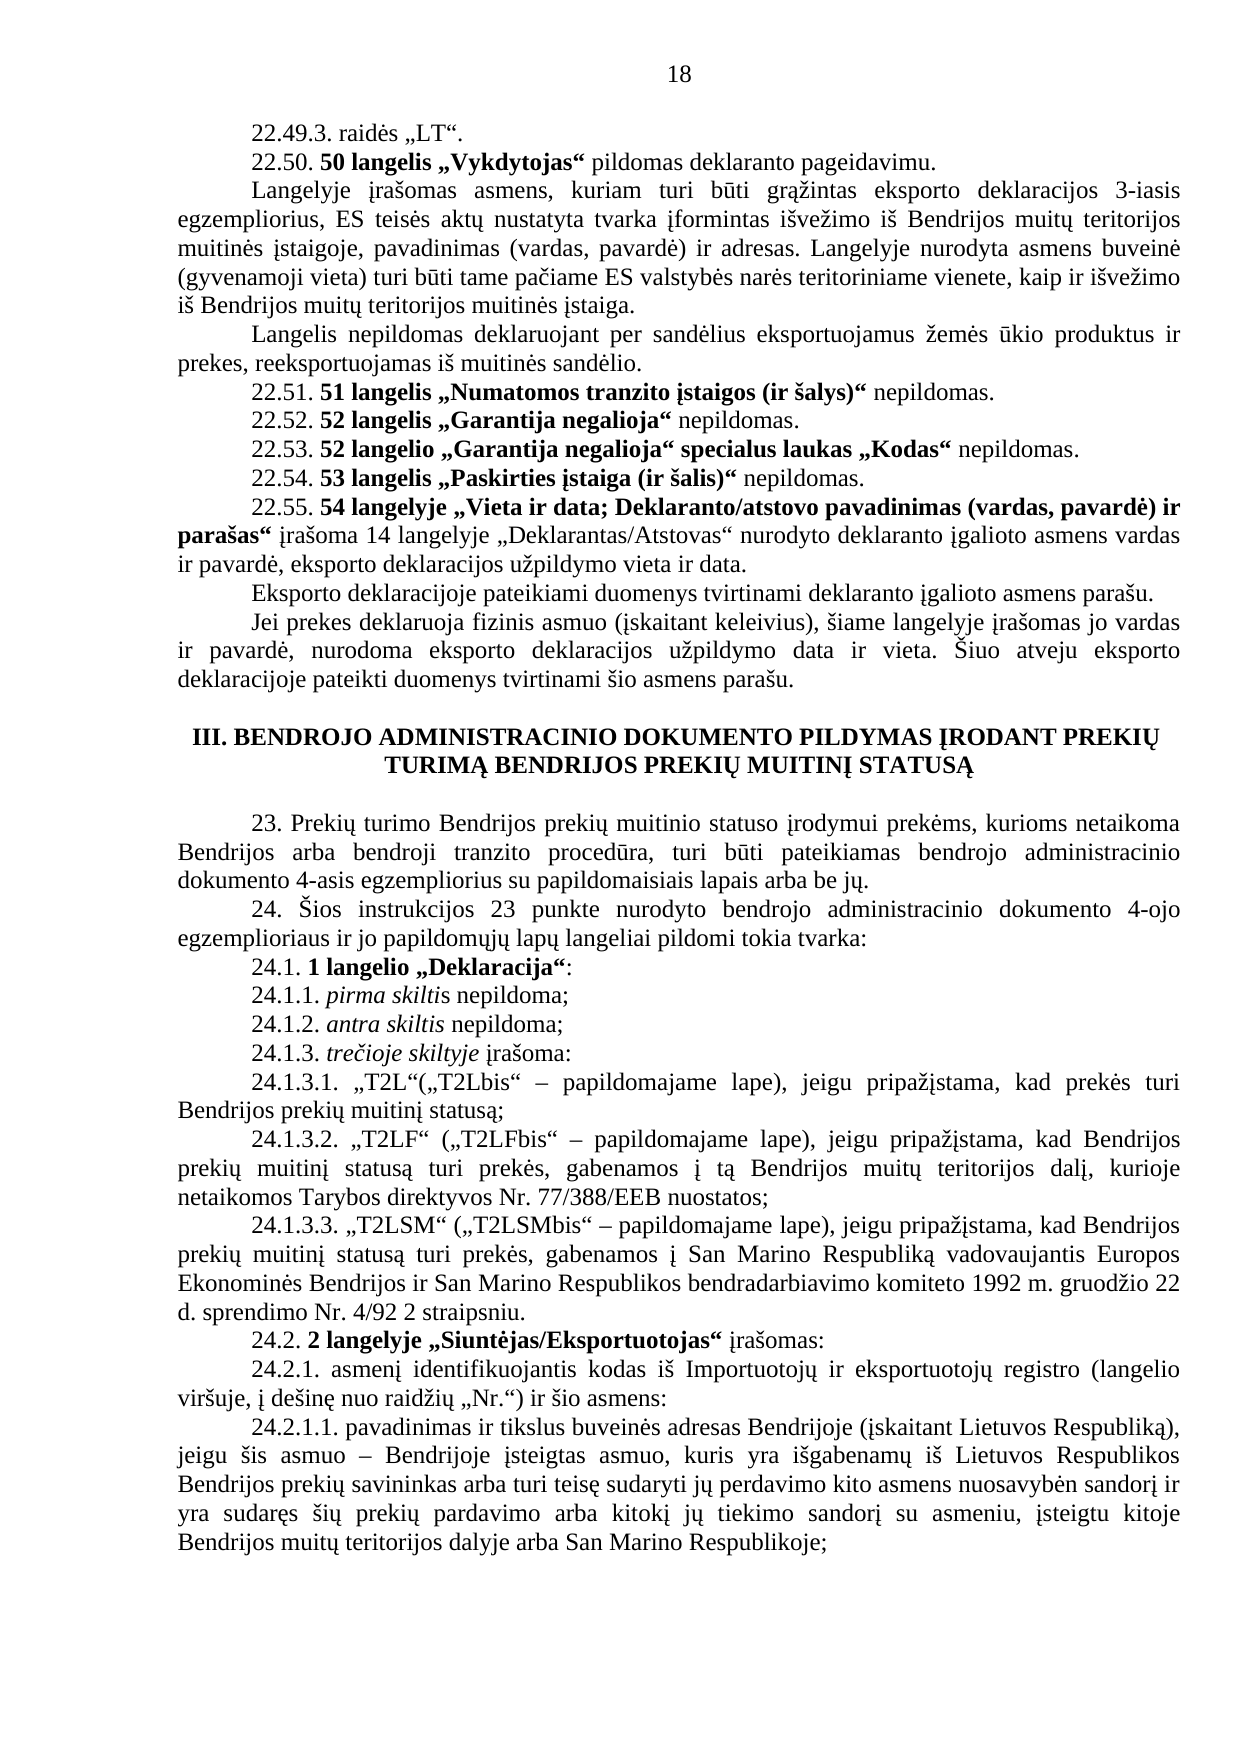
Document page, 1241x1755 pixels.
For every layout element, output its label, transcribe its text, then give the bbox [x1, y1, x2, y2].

text Jei prekes deklaruoja fizinis asmuo (įskaitant keleivius), šiame langelyje įrašomas jo vardas ir pavardė, nurodoma eksporto deklaracijos užpildymo data ir vieta. Šiuo atveju eksporto deklaracijoje pateikti duomenys tvirtinami šio asmens parašu. [177, 607, 1181, 693]
text 22.52. 52 langelis „Garantija negalioja“ nepildomas. [177, 406, 1181, 434]
text 22.49.3. raidės „LT“. [177, 118, 1181, 147]
text 22.53. 52 langelio „Garantija negalioja“ specialus laukas „Kodas“ nepildomas. [177, 434, 1181, 463]
text 22.54. 53 langelis „Paskirties įstaiga (ir šalis)“ nepildomas. [177, 463, 1181, 492]
text 24.2.1. asmenį identifikuojantis kodas iš Importuotojų ir eksportuotojų registro (langelio viršuje, į dešinę nuo raidžių „Nr.“) ir šio asmens: [177, 1354, 1181, 1412]
text TURIMĄ BENDRIJOS PREKIŲ MUITINĮ STATUSĄ [177, 751, 1181, 779]
text Langelyje įrašomas asmens, kuriam turi būti grąžintas eksporto deklaracijos 3-iasis egzempliorius, ES teisės aktų nustatyta tvarka įformintas išvežimo iš Bendrijos muitų teritorijos muitinės įstaigoje, pavadinimas (vardas, pavardė) ir adresas. Langelyje nurodyta asmens buveinė (gyvenamoji vieta) turi būti tame pačiame ES valstybės narės teritoriniame vienete, kaip ir išvežimo iš Bendrijos muitų teritorijos muitinės įstaiga. [177, 176, 1181, 319]
text Eksporto deklaracijoje pateikiami duomenys tvirtinami deklaranto įgalioto asmens parašu. [177, 578, 1181, 607]
text 22.50. 50 langelis „Vykdytojas“ pildomas deklaranto pageidavimu. [177, 147, 1181, 176]
text 24.1.3. trečioje skiltyje įrašoma: [177, 1038, 1181, 1067]
text 24.1.3.2. „T2LF“ („T2LFbis“ – papildomajame lape), jeigu pripažįstama, kad Bendrijos prekių muitinį statusą turi prekės, gabenamos į tą Bendrijos muitų teritorijos dalį, kurioje netaikomos Tarybos direktyvos Nr. 77/388/EEB nuostatos; [177, 1124, 1181, 1211]
text 22.55. 54 langelyje „Vieta ir data; Deklaranto/atstovo pavadinimas (vardas, pavardė) ir parašas“ įrašoma 14 langelyje „Deklarantas/Atstovas“ nurodyto deklaranto įgalioto asmens vardas ir pavardė, eksporto deklaracijos užpildymo vieta ir data. [177, 492, 1181, 578]
text 24. Šios instrukcijos 23 punkte nurodyto bendrojo administracinio dokumento 4-ojo egzemplioriaus ir jo papildomųjų lapų langeliai pildomi tokia tvarka: [177, 894, 1181, 952]
text 24.1. 1 langelio „Deklaracija“: [177, 952, 1181, 981]
text III. BENDROJO ADMINISTRACINIO DOKUMENTO PILDYMAS ĮRODANT PREKIŲ [177, 722, 1181, 751]
text 23. Prekių turimo Bendrijos prekių muitinio statuso įrodymui prekėms, kurioms netaikoma Bendrijos arba bendroji tranzito procedūra, turi būti pateikiamas bendrojo administracinio dokumento 4-asis egzempliorius su papildomaisiais lapais arba be jų. [177, 808, 1181, 894]
text 24.1.3.1. „T2L“(„T2Lbis“ – papildomajame lape), jeigu pripažįstama, kad prekės turi Bendrijos prekių muitinį statusą; [177, 1067, 1181, 1124]
text 24.2.1.1. pavadinimas ir tikslus buveinės adresas Bendrijoje (įskaitant Lietuvos Respubliką), jeigu šis asmuo – Bendrijoje įsteigtas asmuo, kuris yra išgabenamų iš Lietuvos Respublikos Bendrijos prekių savininkas arba turi teisę sudaryti jų perdavimo kito asmens nuosavybėn sandorį ir yra sudaręs šių prekių pardavimo arba kitokį jų tiekimo sandorį su asmeniu, įsteigtu kitoje Bendrijos muitų teritorijos dalyje arba San Marino Respublikoje; [177, 1412, 1181, 1556]
text 22.51. 51 langelis „Numatomos tranzito įstaigos (ir šalys)“ nepildomas. [177, 377, 1181, 406]
text 24.1.3.3. „T2LSM“ („T2LSMbis“ – papildomajame lape), jeigu pripažįstama, kad Bendrijos prekių muitinį statusą turi prekės, gabenamos į San Marino Respubliką vadovaujantis Europos Ekonominės Bendrijos ir San Marino Respublikos bendradarbiavimo komiteto 1992 m. gruodžio 22 d. sprendimo Nr. 4/92 2 straipsniu. [177, 1211, 1181, 1326]
text 24.1.2. antra skiltis nepildoma; [177, 1009, 1181, 1038]
text 24.1.1. pirma skiltis nepildoma; [177, 981, 1181, 1009]
text 24.2. 2 langelyje „Siuntėjas/Eksportuotojas“ įrašomas: [177, 1326, 1181, 1354]
text Langelis nepildomas deklaruojant per sandėlius eksportuojamus žemės ūkio produktus ir prekes, reeksportuojamas iš muitinės sandėlio. [177, 319, 1181, 377]
